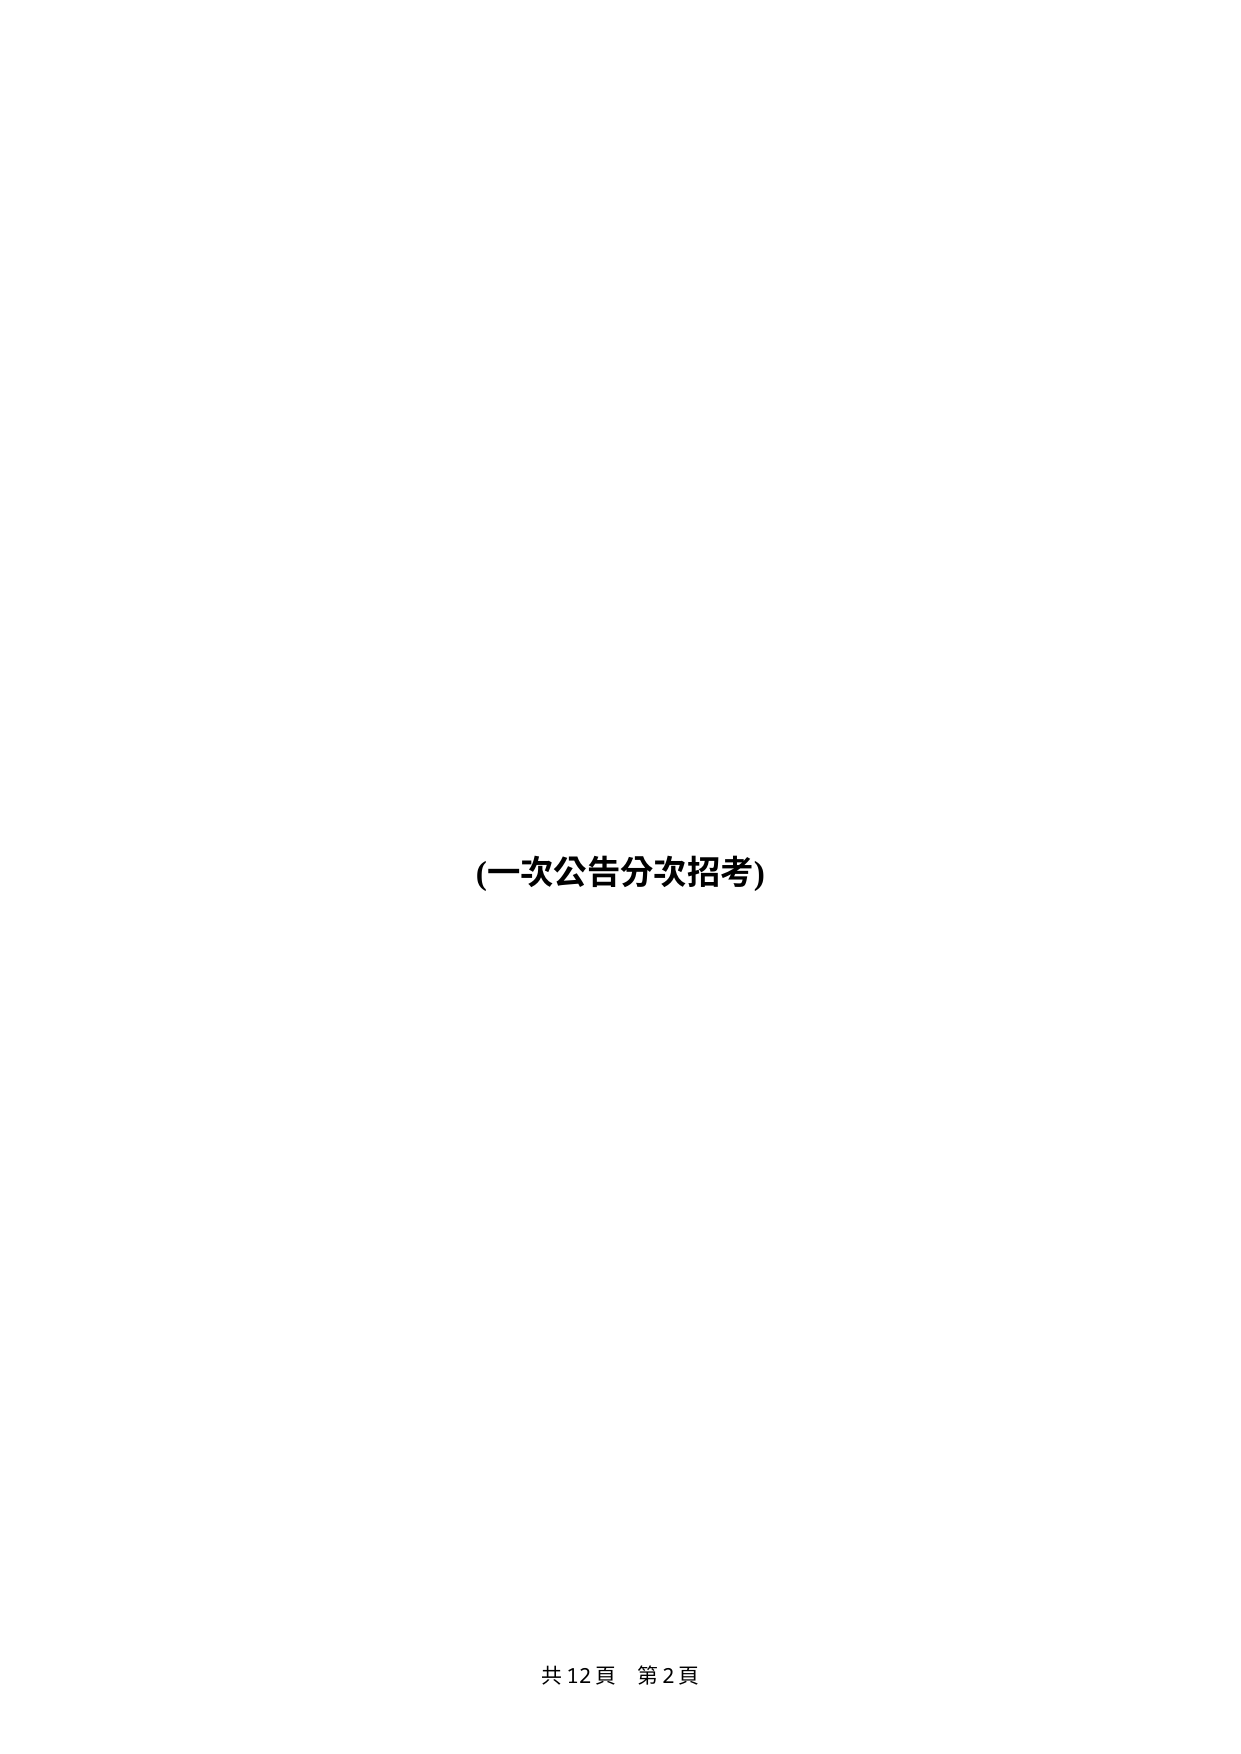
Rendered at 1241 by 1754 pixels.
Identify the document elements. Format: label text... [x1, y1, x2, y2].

text (一次公告分次招考) [118, 828, 1122, 891]
